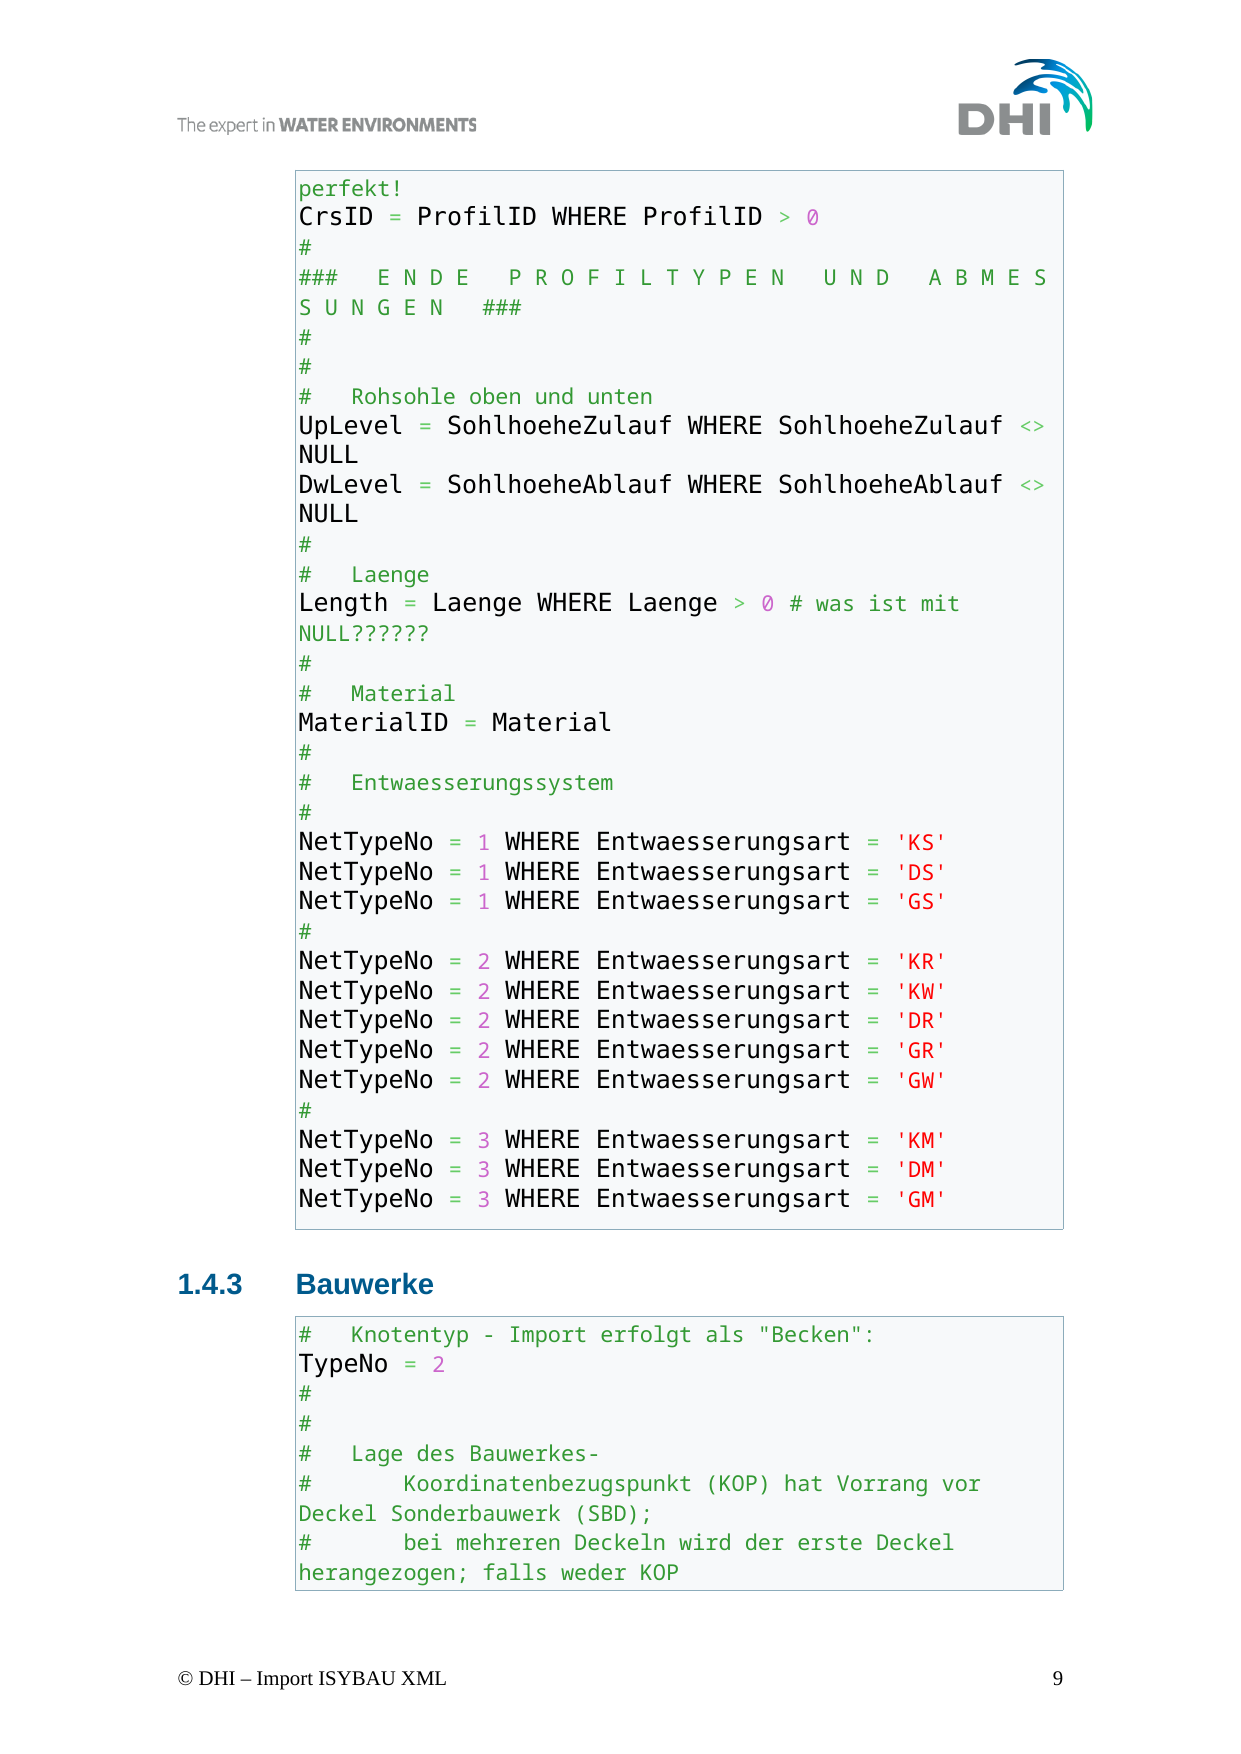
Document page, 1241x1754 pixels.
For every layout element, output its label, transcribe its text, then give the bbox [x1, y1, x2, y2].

subtitle Bauwerke [177, 1267, 1063, 1301]
table_header # Knotentyp - Import erfolgt als "Becken": TypeNo = 2 # # # Lage des Bauwerkes- # Koordinatenbezugspunkt (KOP) hat Vorrang vor Deckel Sonderbauwerk (SBD); # bei mehreren Deckeln wird der erste Deckel herangezogen; falls weder KOP [296, 1317, 1063, 1590]
table_header perfekt! CrsID = ProfilID WHERE ProfilID > 0 # ### E N D E P R O F I L T Y P E N U N D A B M E S S U N G E N ### # # # Rohsohle oben und unten UpLevel = SohlhoeheZulauf WHERE SohlhoeheZulauf <> NULL DwLevel = SohlhoeheAblauf WHERE SohlhoeheAblauf <> NULL # # Laenge Length = Laenge WHERE Laenge > 0 # was ist mit NULL?????? # # Material MaterialID = Material # # Entwaesserungssystem # NetTypeNo = 1 WHERE Entwaesserungsart = 'KS' NetTypeNo = 1 WHERE Entwaesserungsart = 'DS' NetTypeNo = 1 WHERE Entwaesserungsart = 'GS' # NetTypeNo = 2 WHERE Entwaesserungsart = 'KR' NetTypeNo = 2 WHERE Entwaesserungsart = 'KW' NetTypeNo = 2 WHERE Entwaesserungsart = 'DR' NetTypeNo = 2 WHERE Entwaesserungsart = 'GR' NetTypeNo = 2 WHERE Entwaesserungsart = 'GW' # NetTypeNo = 3 WHERE Entwaesserungsart = 'KM' NetTypeNo = 3 WHERE Entwaesserungsart = 'DM' NetTypeNo = 3 WHERE Entwaesserungsart = 'GM' [296, 171, 1063, 1229]
picture [177, 117, 477, 135]
picture [958, 59, 1093, 135]
